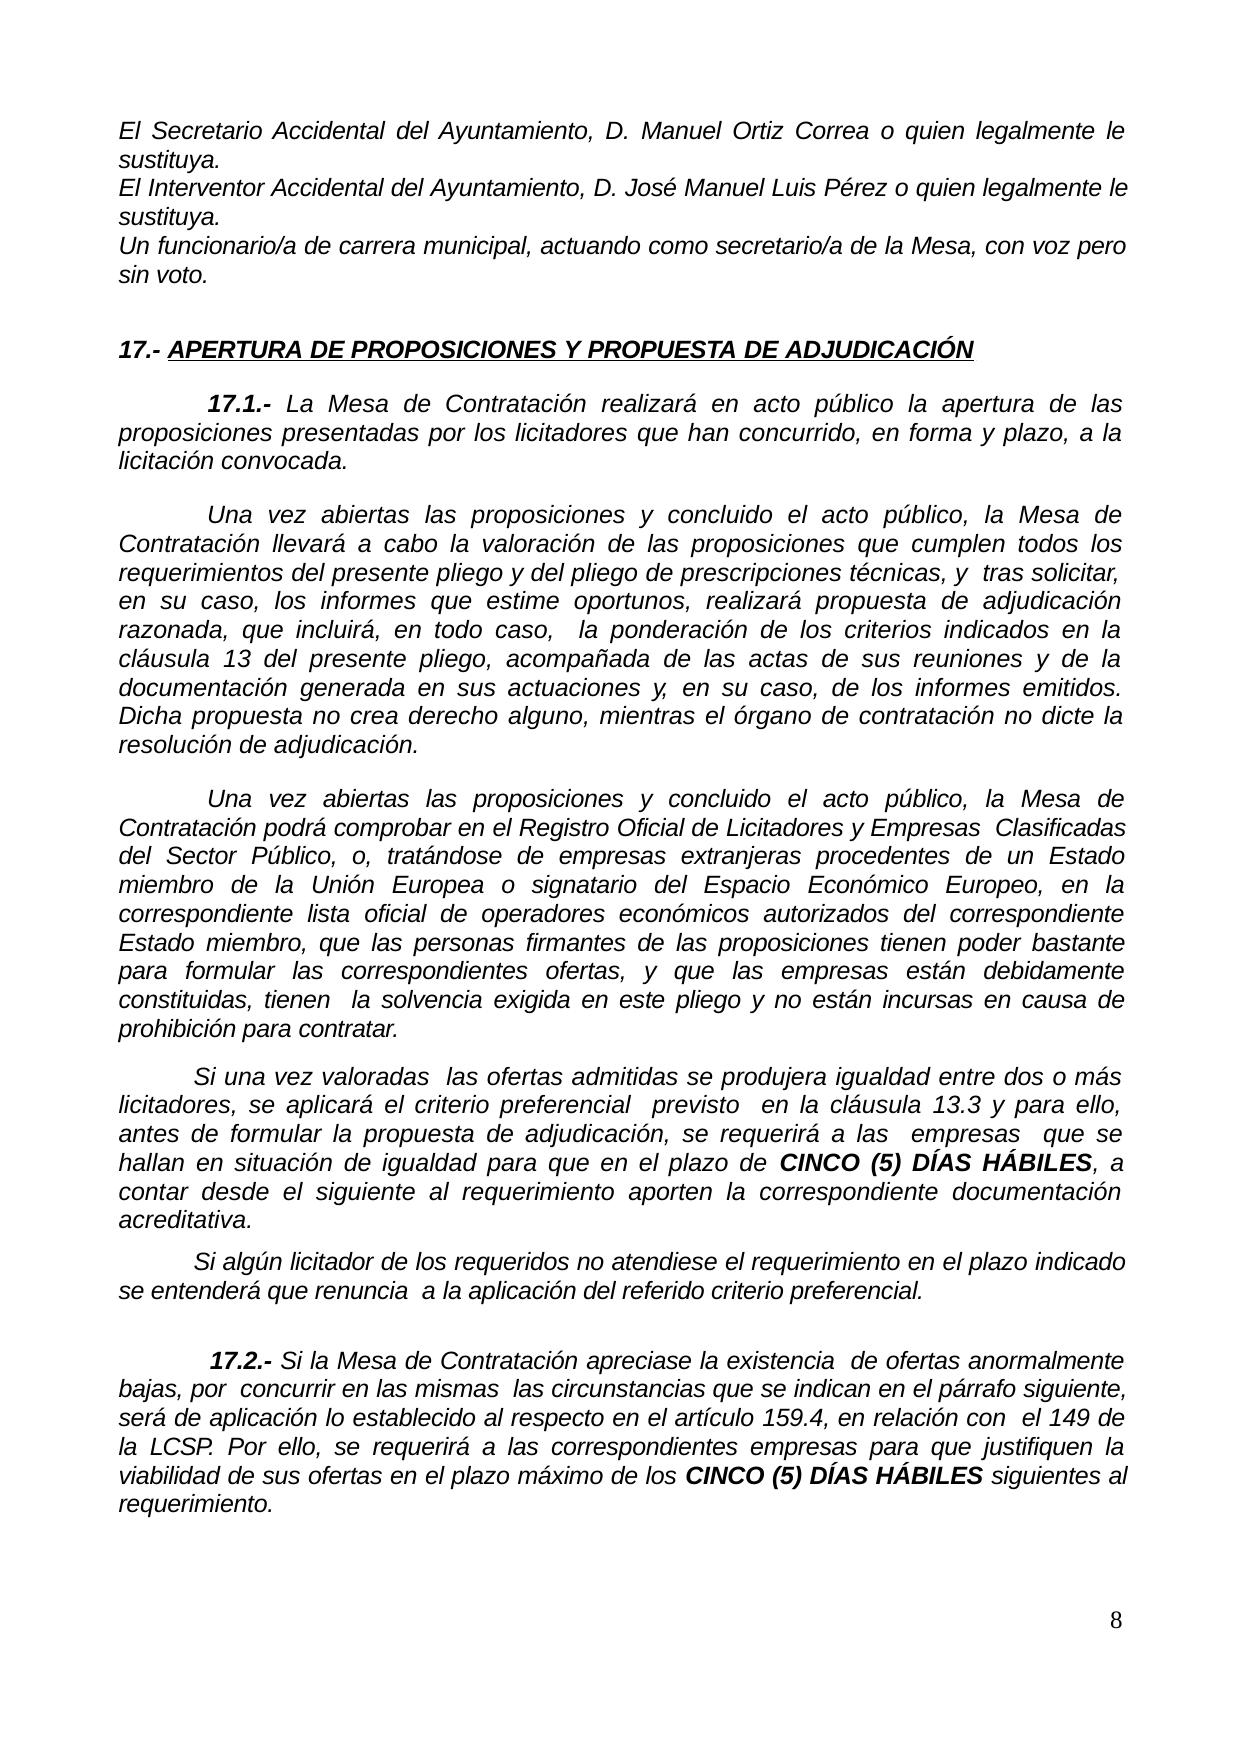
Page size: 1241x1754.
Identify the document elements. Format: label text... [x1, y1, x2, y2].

text del Sector Público, o, tratándose de empresas extranjeras procedentes de un Estado [118, 842, 1148, 870]
text constituidas, tienen la solvencia exigida en este pliego y no están incursas en causa de [118, 986, 1148, 1014]
text será de aplicación lo establecido al respecto en el artículo 159.4, en relación con el 149 de [118, 1404, 1147, 1432]
text correspondiente lista oficial de operadores económicos autorizados del correspondiente [118, 900, 1148, 928]
text razonada, que incluirá, en todo caso, la ponderación de los criterios indicados en la [118, 616, 1146, 644]
text Una vez abiertas las proposiciones y concluido el acto público, la Mesa de [207, 785, 1148, 813]
text Contratación llevará a cabo la valoración de las proposiciones que cumplen todos los [118, 530, 1146, 558]
text licitadores, se aplicará el criterio preferencial previsto en la cláusula 13.3 y para ello, [118, 1091, 1147, 1119]
text resolución de adjudicación. [118, 731, 1146, 759]
text requerimiento. [118, 1491, 1147, 1518]
text Un funcionario/a de carrera municipal, actuando como secretario/a de la Mesa, con voz pero [118, 232, 1148, 260]
text proposiciones presentadas por los licitadores que han concurrido, en forma y plazo, a la [118, 419, 1145, 447]
text se entenderá que renuncia a la aplicación del referido criterio preferencial. [118, 1277, 1146, 1305]
text acreditativa. [118, 1206, 1147, 1234]
text 8 [1110, 1606, 1147, 1634]
text antes de formular la propuesta de adjudicación, se requerirá a las empresas que se [118, 1120, 1147, 1148]
text Una vez abiertas las proposiciones y concluido el acto público, la Mesa de [207, 501, 1146, 529]
text documentación generada en sus actuaciones y, en su caso, de los informes emitidos. [118, 674, 1146, 702]
text licitación convocada. [118, 447, 1145, 475]
text Si una vez valoradas las ofertas admitidas se produjera igualdad entre dos o más [193, 1063, 1147, 1091]
text 17.- APERTURA DE PROPOSICIONES Y PROPUESTA DE ADJUDICACIÓN [118, 336, 993, 364]
text para formular las correspondientes ofertas, y que las empresas están debidamente [118, 957, 1148, 985]
text la LCSP. Por ello, se requerirá a las correspondientes empresas para que justifiquen la [118, 1433, 1147, 1461]
text sin voto. [118, 261, 1148, 289]
text El Interventor Accidental del Ayuntamiento, D. José Manuel Luis Pérez o quien legalmente le [118, 174, 1148, 202]
text 17.1.- La Mesa de Contratación realizará en acto público la apertura de las [207, 390, 1146, 418]
text hallan en situación de igualdad para que en el plazo de CINCO (5) DÍAS HÁBILES, a [118, 1149, 1147, 1177]
text contar desde el siguiente al requerimiento aporten la correspondiente documentación [118, 1178, 1147, 1206]
text 17.2.- Si la Mesa de Contratación apreciase la existencia de ofertas anormalmente [209, 1347, 1146, 1375]
text sustituya. [118, 203, 1148, 231]
text requerimientos del presente pliego y del pliego de prescripciones técnicas, y tras solicitar, [118, 559, 1146, 587]
text Estado miembro, que las personas firmantes de las proposiciones tienen poder bastante [118, 929, 1148, 957]
text en su caso, los informes que estime oportunos, realizará propuesta de adjudicación [118, 587, 1146, 615]
text Si algún licitador de los requeridos no atendiese el requerimiento en el plazo indicado [193, 1248, 1146, 1276]
text cláusula 13 del presente pliego, acompañada de las actas de sus reuniones y de la [118, 645, 1146, 673]
text viabilidad de sus ofertas en el plazo máximo de los CINCO (5) DÍAS HÁBILES siguientes al [118, 1462, 1147, 1490]
text Dicha propuesta no crea derecho alguno, mientras el órgano de contratación no dicte la [118, 702, 1146, 730]
text prohibición para contratar. [118, 1015, 1148, 1043]
text miembro de la Unión Europea o signatario del Espacio Económico Europeo, en la [118, 871, 1148, 899]
text sustituya. [118, 146, 1148, 174]
text bajas, por concurrir en las mismas las circunstancias que se indican en el párrafo siguiente, [118, 1376, 1147, 1403]
text El Secretario Accidental del Ayuntamiento, D. Manuel Ortiz Correa o quien legalmente le [118, 117, 1148, 145]
text Contratación podrá comprobar en el Registro Oficial de Licitadores y Empresas Clasificadas [118, 814, 1148, 842]
